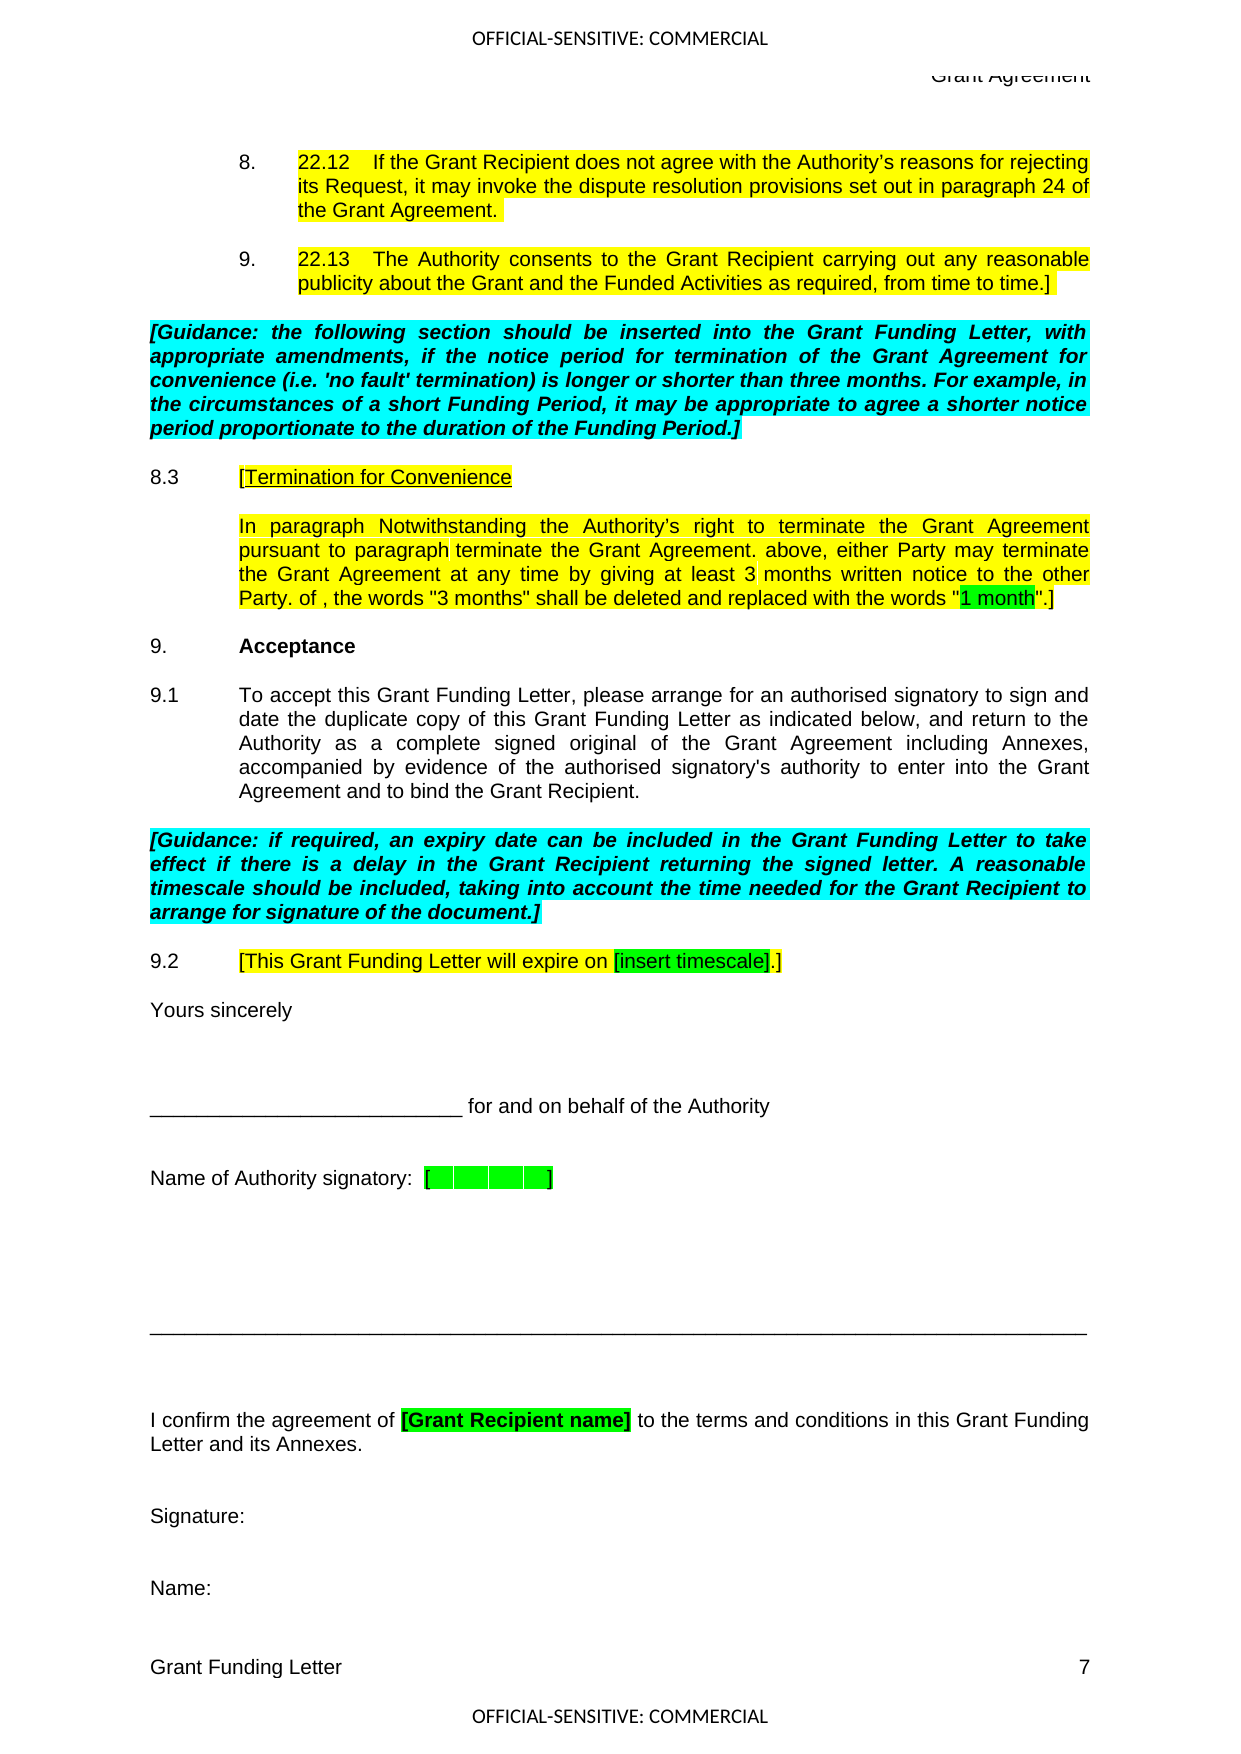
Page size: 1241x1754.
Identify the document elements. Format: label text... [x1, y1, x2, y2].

text Signature: [150, 1503, 1090, 1527]
text [Guidance: if required, an expiry date can be included in the Grant Funding Letter to take effect if there is a delay in the Grant Recipient returning the signed letter. A reasonable timescale should be included, taking into account the time needed for the Grant Recipient to arrange for signature of the document.] [150, 828, 1090, 924]
text ___________________________ for and on behalf of the Authority [150, 1094, 1090, 1118]
list Acceptance [150, 634, 1090, 658]
subtitle 22.12 If the Grant Recipient does not agree with the Authority’s reasons for rejecting its Request, it may invoke the dispute resolution provisions set out in paragraph 24 of the Grant Agreement. [239, 150, 1090, 222]
text Yours sincerely [150, 998, 1090, 1022]
list To accept this Grant Funding Letter, please arrange for an authorised signatory to sign and date the duplicate copy of this Grant Funding Letter as indicated below, and return to the Authority as a complete signed original of the Grant Agreement including Annexes, accompanied by evidence of the authorised signatory's authority to enter into the Grant Agreement and to bind the Grant Recipient. [150, 683, 1090, 803]
text _________________________________________________________________________________ [150, 1312, 1090, 1336]
list [This Grant Funding Letter will expire on [insert timescale].] [150, 949, 1090, 973]
subtitle 22.13 The Authority consents to the Grant Recipient carrying out any reasonable publicity about the Grant and the Funded Activities as required, from time to time.] [239, 247, 1090, 295]
text [Guidance: the following section should be inserted into the Grant Funding Letter, with appropriate amendments, if the notice period for termination of the Grant Agreement for convenience (i.e. 'no fault' termination) is longer or shorter than three months. For example, in the circumstances of a short Funding Period, it may be appropriate to agree a shorter notice period proportionate to the duration of the Funding Period.] [150, 320, 1090, 439]
list [Termination for Convenience [150, 464, 1090, 488]
text In paragraph 23.6 of ANNEX 1, the words "3 months" shall be deleted and replaced with the words "1 month".] [239, 513, 1090, 609]
text I confirm the agreement of [Grant Recipient name] to the terms and conditions in this Grant Funding Letter and its Annexes. [150, 1408, 1090, 1456]
text Name of Authority signatory: [ ] [150, 1166, 1090, 1189]
text Name: [150, 1575, 1090, 1599]
